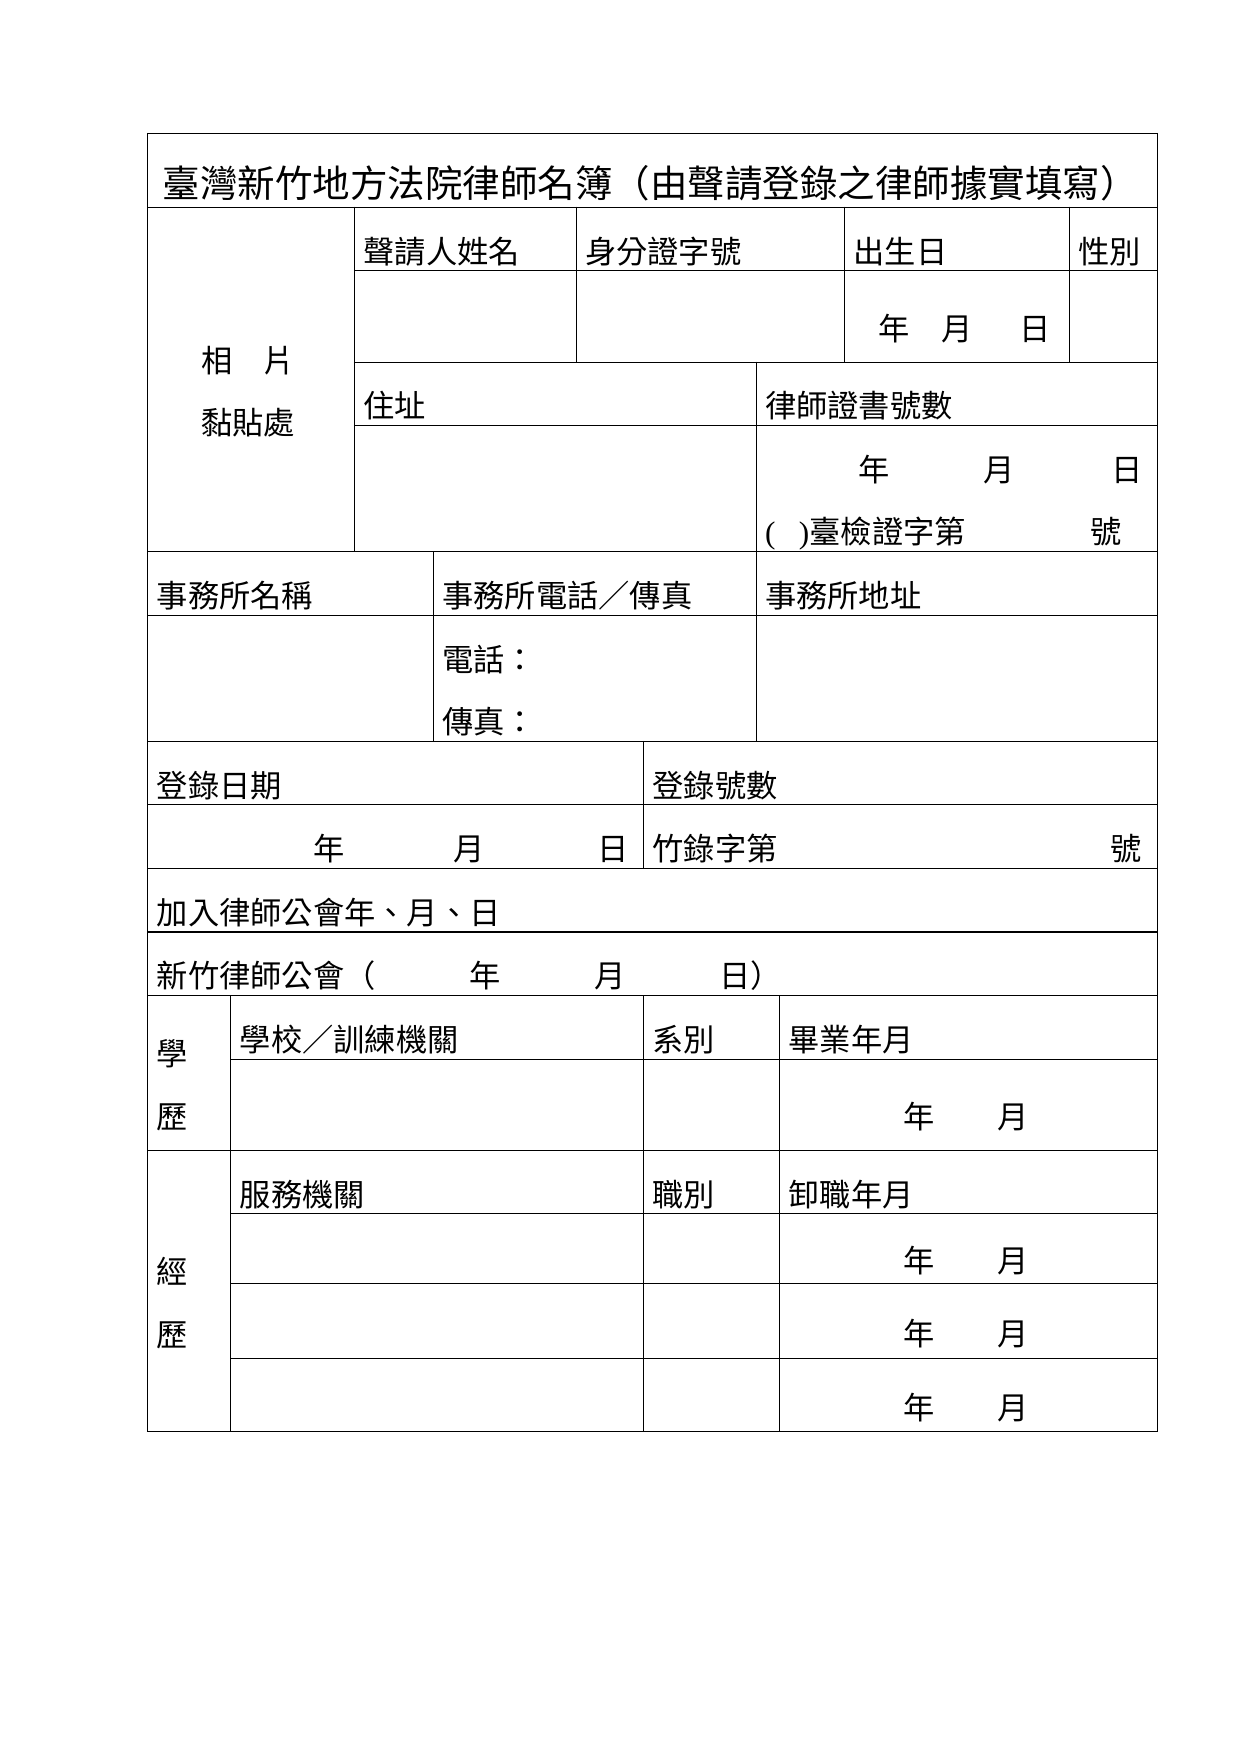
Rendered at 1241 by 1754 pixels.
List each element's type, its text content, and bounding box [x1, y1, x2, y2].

table_cell 服務機關 [231, 1151, 643, 1213]
table_cell [577, 271, 844, 362]
table_cell 電話： 傳真： [434, 616, 756, 741]
table_cell 事務所電話／傳真 [434, 552, 756, 615]
table_cell 登錄日期 [148, 742, 643, 804]
table_cell 事務所名稱 [148, 552, 433, 615]
table_cell 律師證書號數 [757, 363, 1157, 425]
table_cell 年 月 [780, 1060, 1157, 1150]
table_cell [644, 1284, 779, 1358]
table_cell 經歷 [148, 1151, 230, 1431]
table_cell 畢業年月 [780, 996, 1157, 1058]
table_cell 出生日 [845, 208, 1069, 270]
table_cell 加入律師公會年、月、日 [148, 869, 1157, 931]
table_cell 登錄號數 [644, 742, 1157, 804]
table_cell 性別 [1070, 208, 1157, 270]
table_cell [231, 1060, 643, 1150]
table_cell [231, 1284, 643, 1358]
table_cell 年 月 日 [148, 805, 643, 868]
table_cell 新竹律師公會（ 年 月 日） [148, 933, 1157, 995]
table_cell 年 月 [780, 1359, 1157, 1431]
table_cell 事務所地址 [757, 552, 1157, 615]
table_cell [231, 1214, 643, 1283]
table_cell [644, 1214, 779, 1283]
table_cell 年 月 [780, 1284, 1157, 1358]
table_cell [355, 271, 576, 362]
table_cell 職別 [644, 1151, 779, 1213]
table_cell 住址 [355, 363, 756, 425]
table_cell [1070, 271, 1157, 362]
table_cell [231, 1359, 643, 1431]
table_header 臺灣新竹地方法院律師名簿（由聲請登錄之律師據實填寫） [148, 134, 1157, 207]
table_cell 竹錄字第 號 [644, 805, 1157, 868]
table_cell 身分證字號 [577, 208, 844, 270]
table_cell 卸職年月 [780, 1151, 1157, 1213]
table_cell [644, 1359, 779, 1431]
table_cell 年 月 [780, 1214, 1157, 1283]
table_cell 系別 [644, 996, 779, 1058]
table_cell [355, 426, 756, 551]
table_cell 年 月 日 ( )臺檢證字第 號 [757, 426, 1157, 551]
table_cell 年 月 日 [845, 271, 1069, 362]
table_cell [148, 616, 433, 741]
table_cell 學校／訓練機關 [231, 996, 643, 1058]
table_cell 相 片 黏貼處 [148, 208, 354, 551]
table_cell [757, 616, 1157, 741]
table_cell [644, 1060, 779, 1150]
table_cell 學歷 [148, 996, 230, 1150]
table_cell 聲請人姓名 [355, 208, 576, 270]
